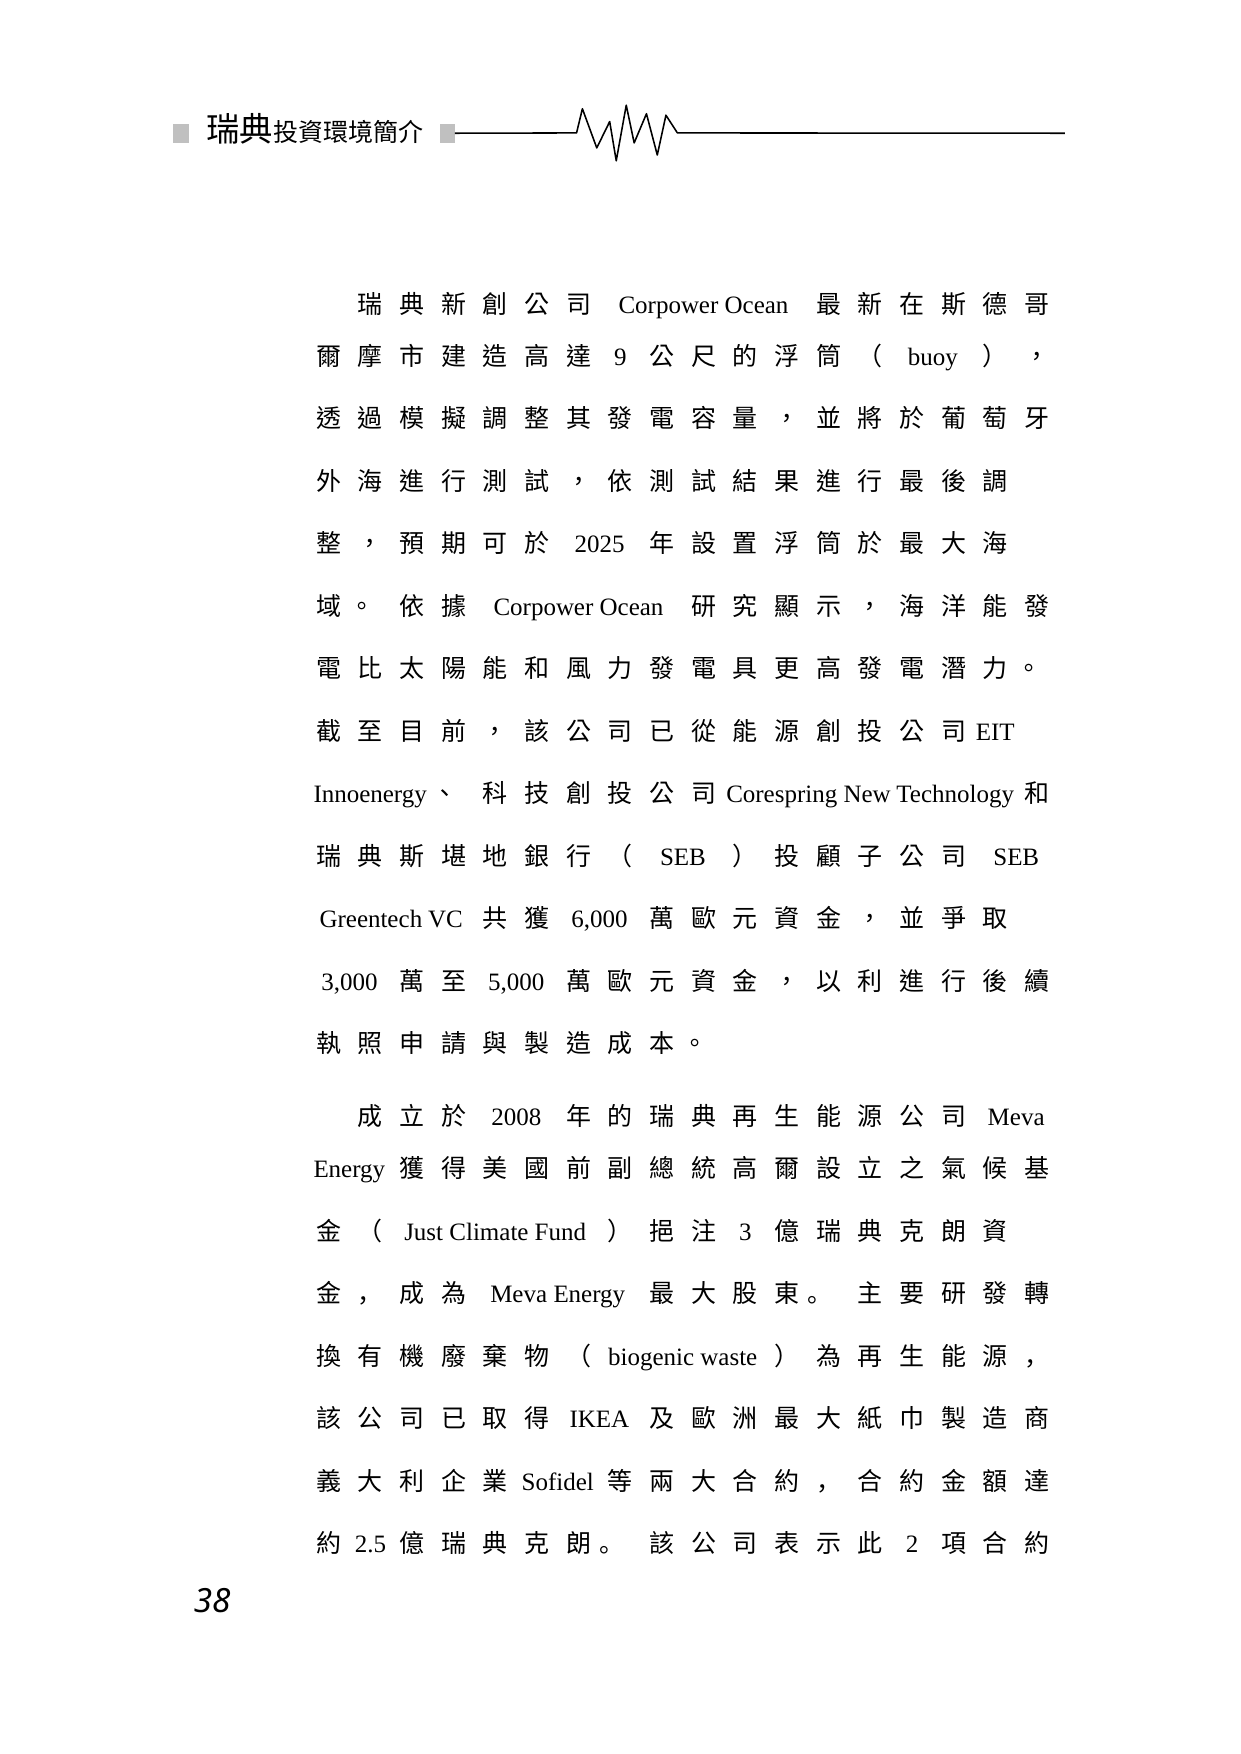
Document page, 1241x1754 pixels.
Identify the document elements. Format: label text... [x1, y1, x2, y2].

text 成立於2008年的瑞典再生能源公司Meva Energy獲得美國前副總統高爾設立之氣候基金（Just Climate Fund）挹注3億瑞典克朗資金，成為Meva Energy最大股東。主要研發轉換有機廢棄物（biogenic waste）為再生能源，該公司已取得IKEA及歐洲最大紙巾製造商義大利企業Sofidel等兩大合約，合約金額達約2.5億瑞典克朗。該公司表示此2項合約 [281, 1063, 1058, 1563]
text 瑞典新創公司Corpower Ocean最新在斯德哥爾摩市建造高達9公尺的浮筒（buoy），透過模擬調整其發電容量，並將於葡萄牙外海進行測試，依測試結果進行最後調整，預期可於2025年設置浮筒於最大海域。依據Corpower Ocean研究顯示，海洋能發電比太陽能和風力發電具更高發電潛力。截至目前，該公司已從能源創投公司EIT Innoenergy、科技創投公司Corespring New Technology和瑞典斯堪地銀行（SEB）投顧子公司SEB Greentech VC共獲6,000萬歐元資金，並爭取3,000萬至5,000萬歐元資金，以利進行後續執照申請與製造成本。 [281, 250, 1058, 1063]
